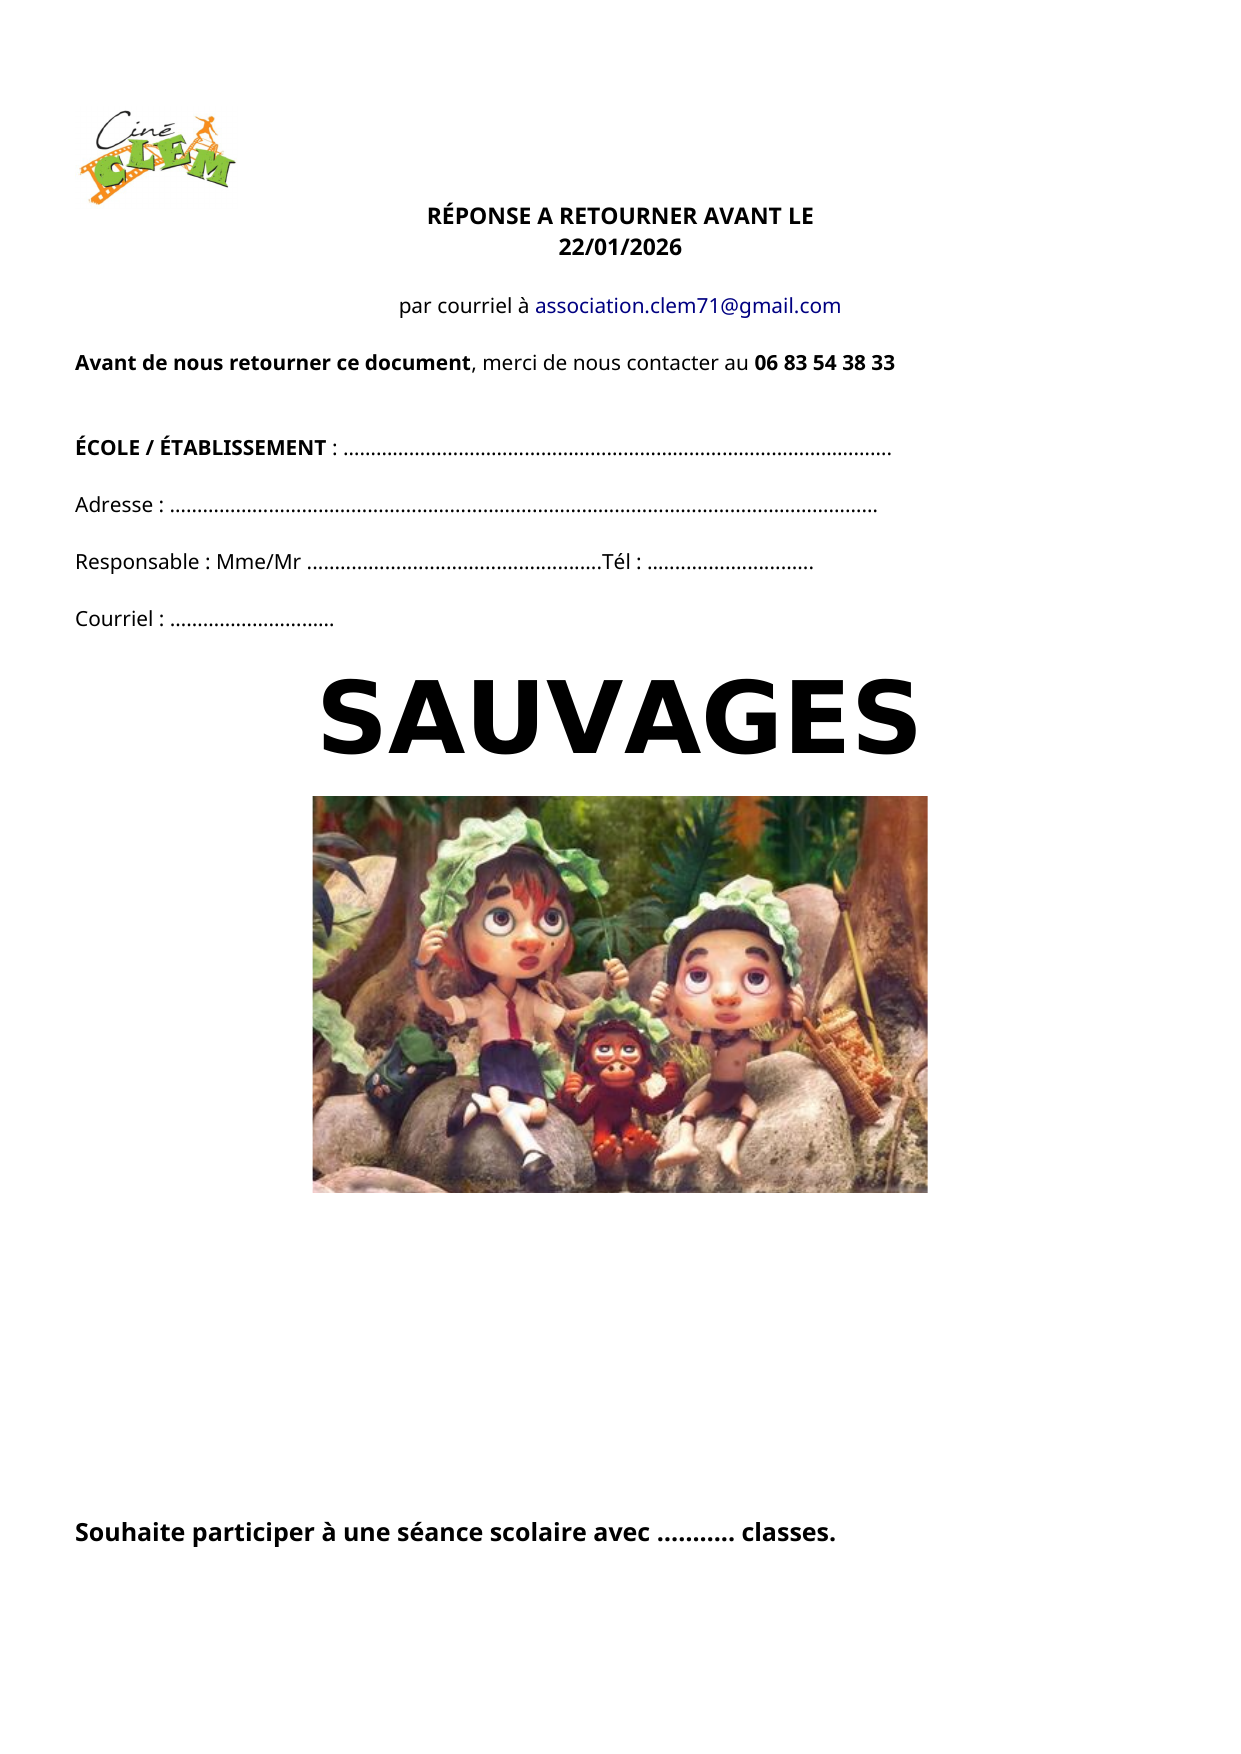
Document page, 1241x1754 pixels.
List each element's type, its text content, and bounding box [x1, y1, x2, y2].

text 22/01/2026 [75, 231, 1165, 262]
text RÉPONSE A RETOURNER AVANT LE [75, 200, 1165, 231]
text par courriel à association.clem71@gmail.com [75, 262, 1165, 319]
text SAUVAGES [75, 661, 1165, 777]
text Avant de nous retourner ce document, merci de nous contacter au 06 83 54 38 33 [75, 319, 1165, 376]
text Courriel : ………………………… [75, 604, 1165, 632]
text Souhaite participer à une séance scolaire avec ……….. classes. [75, 1515, 1165, 1549]
picture [312, 796, 928, 1193]
text ÉCOLE / ÉTABLISSEMENT : ………………………………………………………………………………………. [75, 376, 1165, 462]
text Adresse : ………………………………………………………………………………………………………………… [75, 490, 1165, 518]
text Responsable : Mme/Mr .....................................................Tél : …........................... [75, 547, 1165, 575]
